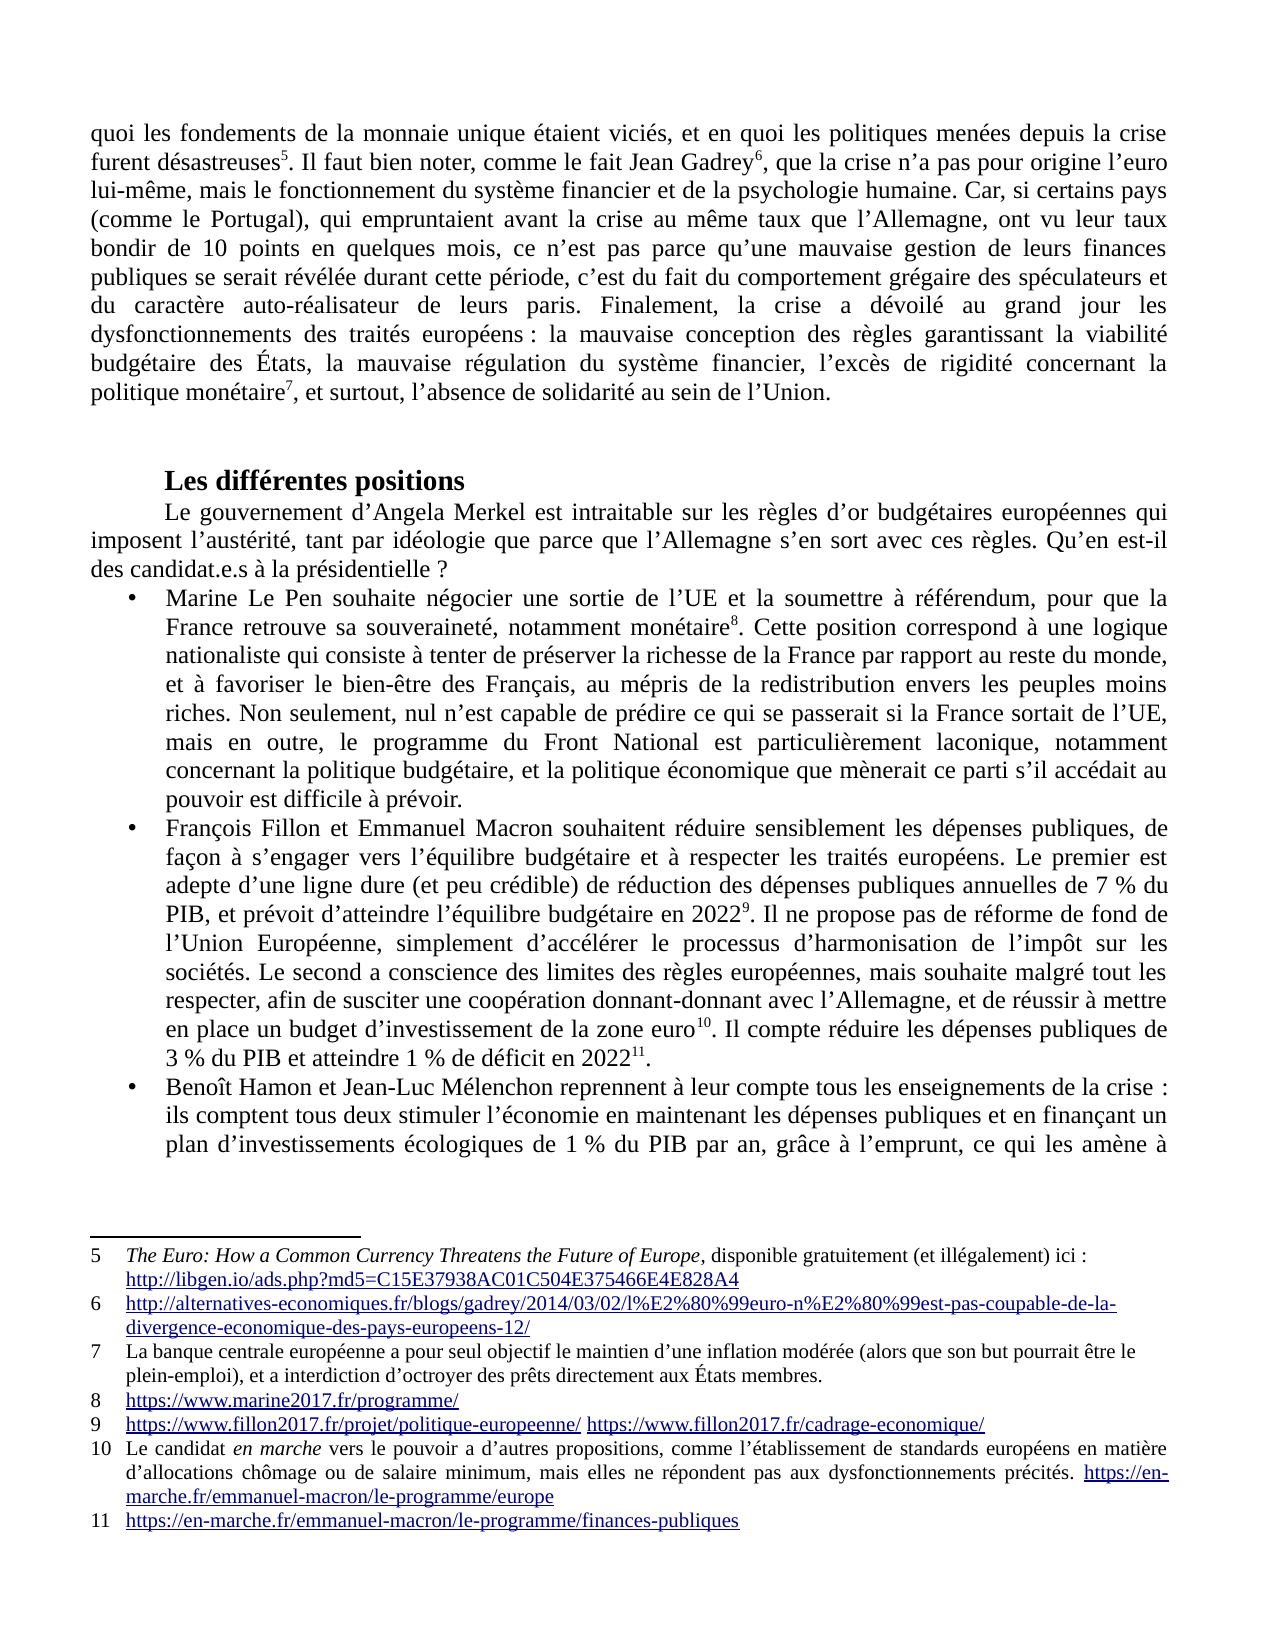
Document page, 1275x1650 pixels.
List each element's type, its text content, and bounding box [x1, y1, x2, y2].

list https://en-marche.fr/emmanuel-macron/le-programme/finances-publiques [90, 1508, 1168, 1532]
text Le gouvernement d’Angela Merkel est intraitable sur les règles d’or budgétaires européennes qui imposent l’austérité, tant par idéologie que parce que l’Allemagne s’en sort avec ces règles. Qu’en est-il des candidat.e.s à la présidentielle ? [90, 497, 1168, 583]
text Les différentes positions [90, 463, 1168, 497]
text The Euro: How a Common Currency Threatens the Future of Europe, disponible gratuitement (et illégalement) ici : http://libgen.io/ads.php?md5=C15E37938AC01C504E375466E4E828A4 [90, 1243, 1168, 1291]
list https://www.fillon2017.fr/projet/politique-europeenne/ https://www.fillon2017.fr/cadrage-economique/ [90, 1412, 1168, 1436]
list https://www.marine2017.fr/programme/ [90, 1387, 1168, 1412]
list Marine Le Pen souhaite négocier une sortie de l’UE et la soumettre à référendum, pour que la France retrouve sa souveraineté, notamment monétaire. Cette position correspond à une logique nationaliste qui consiste à tenter de préserver la richesse de la France par rapport au reste du monde, et à favoriser le bien-être des Français, au mépris de la redistribution envers les peuples moins riches. Non seulement, nul n’est capable de prédire ce qui se passerait si la France sortait de l’UE, mais en outre, le programme du Front National est particulièrement laconique, notamment concernant la politique budgétaire, et la politique économique que mènerait ce parti s’il accédait au pouvoir est difficile à prévoir. [128, 583, 1168, 813]
text http://alternatives-economiques.fr/blogs/gadrey/2014/03/02/l%E2%80%99euro-n%E2%80%99est-pas-coupable-de-la-divergence-economique-des-pays-europeens-12/ [90, 1291, 1168, 1339]
list Le candidat en marche vers le pouvoir a d’autres propositions, comme l’établissement de standards européens en matière d’allocations chômage ou de salaire minimum, mais elles ne répondent pas aux dysfonctionnements précités. https://en-marche.fr/emmanuel-macron/le-programme/europe [90, 1436, 1168, 1508]
list Benoît Hamon et Jean-Luc Mélenchon reprennent à leur compte tous les enseignements de la crise : ils comptent tous deux stimuler l’économie en maintenant les dépenses publiques et en finançant un plan d’investissements écologiques de 1 % du PIB par an, grâce à l’emprunt, ce qui les amène à [128, 1072, 1168, 1158]
text La banque centrale européenne a pour seul objectif le maintien d’une inflation modérée (alors que son but pourrait être le plein-emploi), et a interdiction d’octroyer des prêts directement aux États membres. [90, 1339, 1168, 1387]
list François Fillon et Emmanuel Macron souhaitent réduire sensiblement les dépenses publiques, de façon à s’engager vers l’équilibre budgétaire et à respecter les traités européens. Le premier est adepte d’une ligne dure (et peu crédible) de réduction des dépenses publiques annuelles de 7 % du PIB, et prévoit d’atteindre l’équilibre budgétaire en 2022. Il ne propose pas de réforme de fond de l’Union Européenne, simplement d’accélérer le processus d’harmonisation de l’impôt sur les sociétés. Le second a conscience des limites des règles européennes, mais souhaite malgré tout les respecter, afin de susciter une coopération donnant-donnant avec l’Allemagne, et de réussir à mettre en place un budget d’investissement de la zone euro. Il compte réduire les dépenses publiques de 3 % du PIB et atteindre 1 % de déficit en 2022. [128, 813, 1168, 1072]
text quoi les fondements de la monnaie unique étaient viciés, et en quoi les politiques menées depuis la crise furent désastreuses. Il faut bien noter, comme le fait Jean Gadrey, que la crise n’a pas pour origine l’euro lui-même, mais le fonctionnement du système financier et de la psychologie humaine. Car, si certains pays (comme le Portugal), qui empruntaient avant la crise au même taux que l’Allemagne, ont vu leur taux bondir de 10 points en quelques mois, ce n’est pas parce qu’une mauvaise gestion de leurs finances publiques se serait révélée durant cette période, c’est du fait du comportement grégaire des spéculateurs et du caractère auto-réalisateur de leurs paris. Finalement, la crise a dévoilé au grand jour les dysfonctionnements des traités européens : la mauvaise conception des règles garantissant la viabilité budgétaire des États, la mauvaise régulation du système financier, l’excès de rigidité concernant la politique monétaire, et surtout, l’absence de solidarité au sein de l’Union. [90, 118, 1168, 406]
